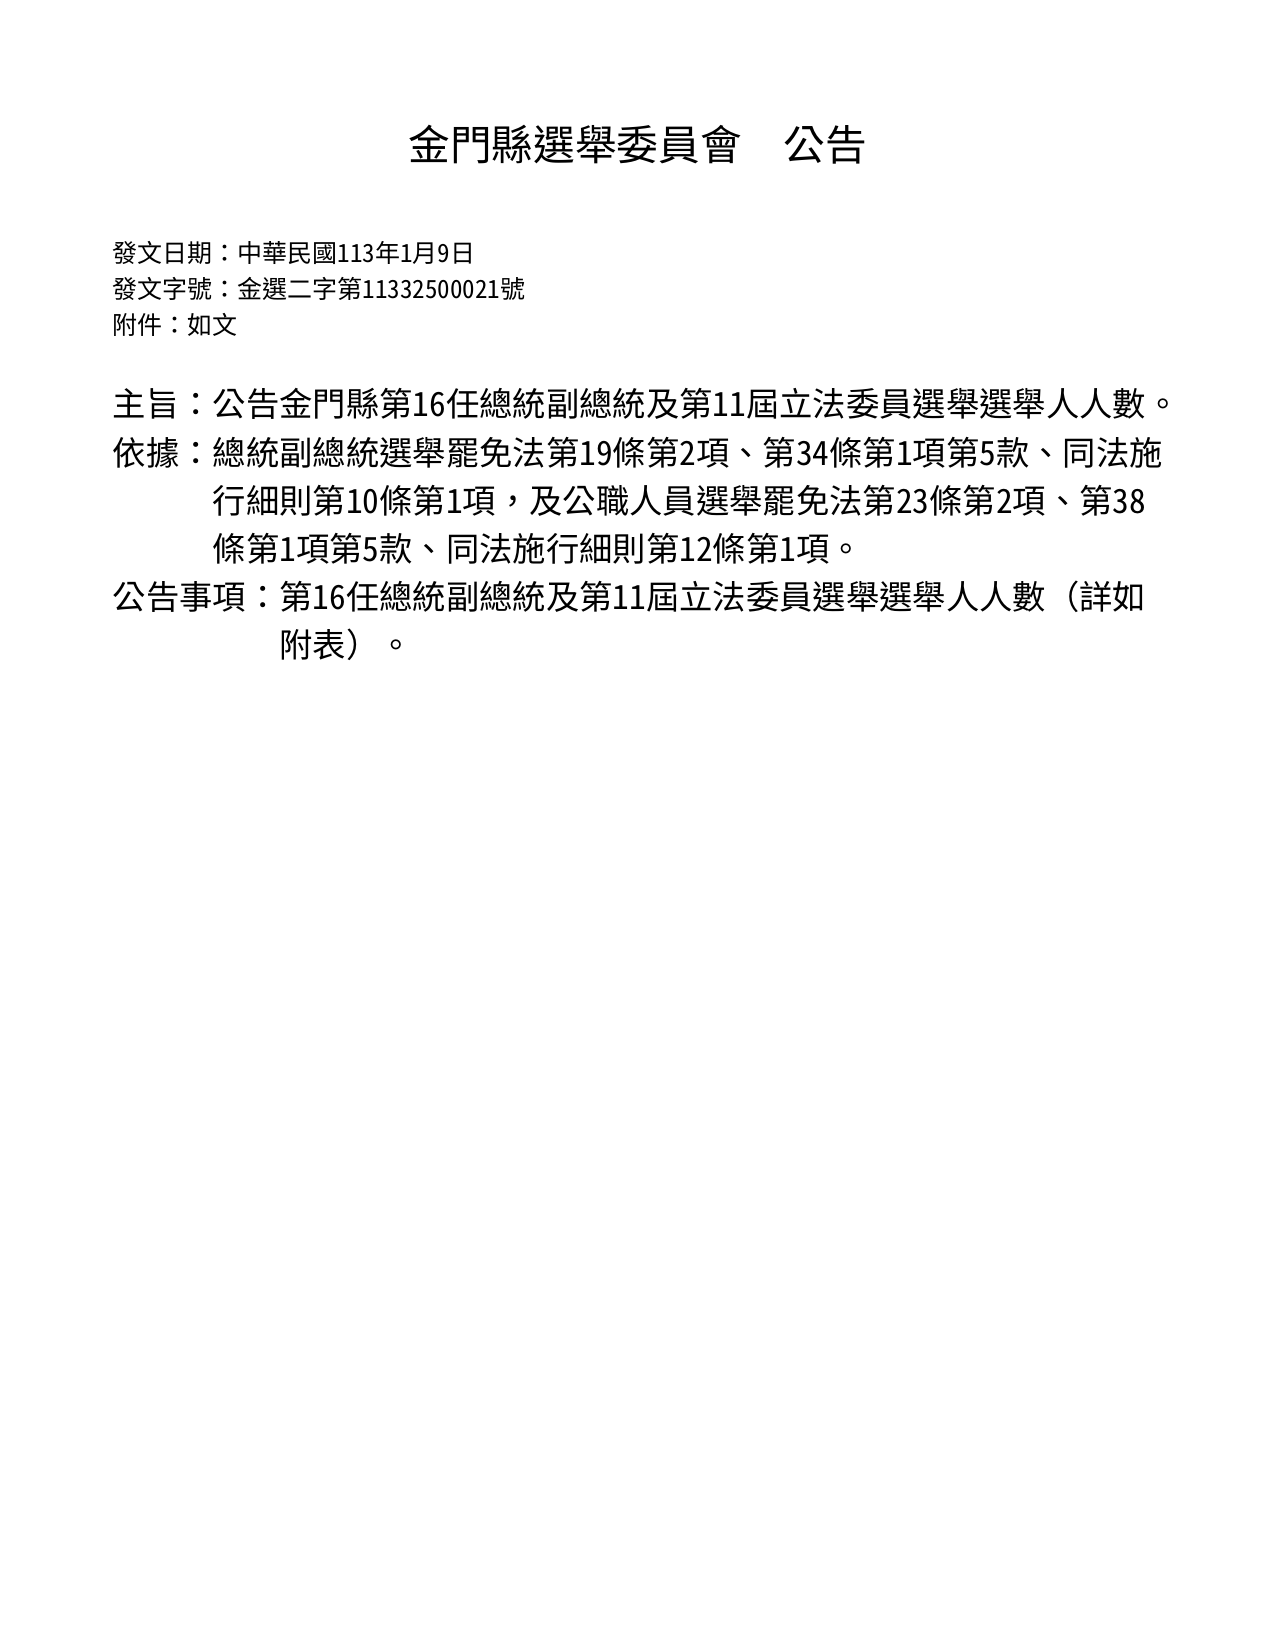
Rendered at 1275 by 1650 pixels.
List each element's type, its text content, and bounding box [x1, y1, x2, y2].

text 發文日期：中華民國113年1月9日 [112, 233, 1162, 269]
text 附件：如文 [112, 306, 1162, 342]
text 主旨：公告金門縣第16任總統副總統及第11屆立法委員選舉選舉人人數。 [112, 378, 1162, 426]
text 依據：總統副總統選舉罷免法第19條第2項、第34條第1項第5款、同法施行細則第10條第1項，及公職人員選舉罷免法第23條第2項、第38條第1項第5款、同法施行細則第12條第1項。 [112, 426, 1162, 571]
text 公告事項：第16任總統副總統及第11屆立法委員選舉選舉人人數（詳如附表）。 [112, 571, 1162, 667]
text 發文字號：金選二字第11332500021號 [112, 269, 1162, 306]
text 金門縣選舉委員會 公告 [112, 112, 1162, 173]
